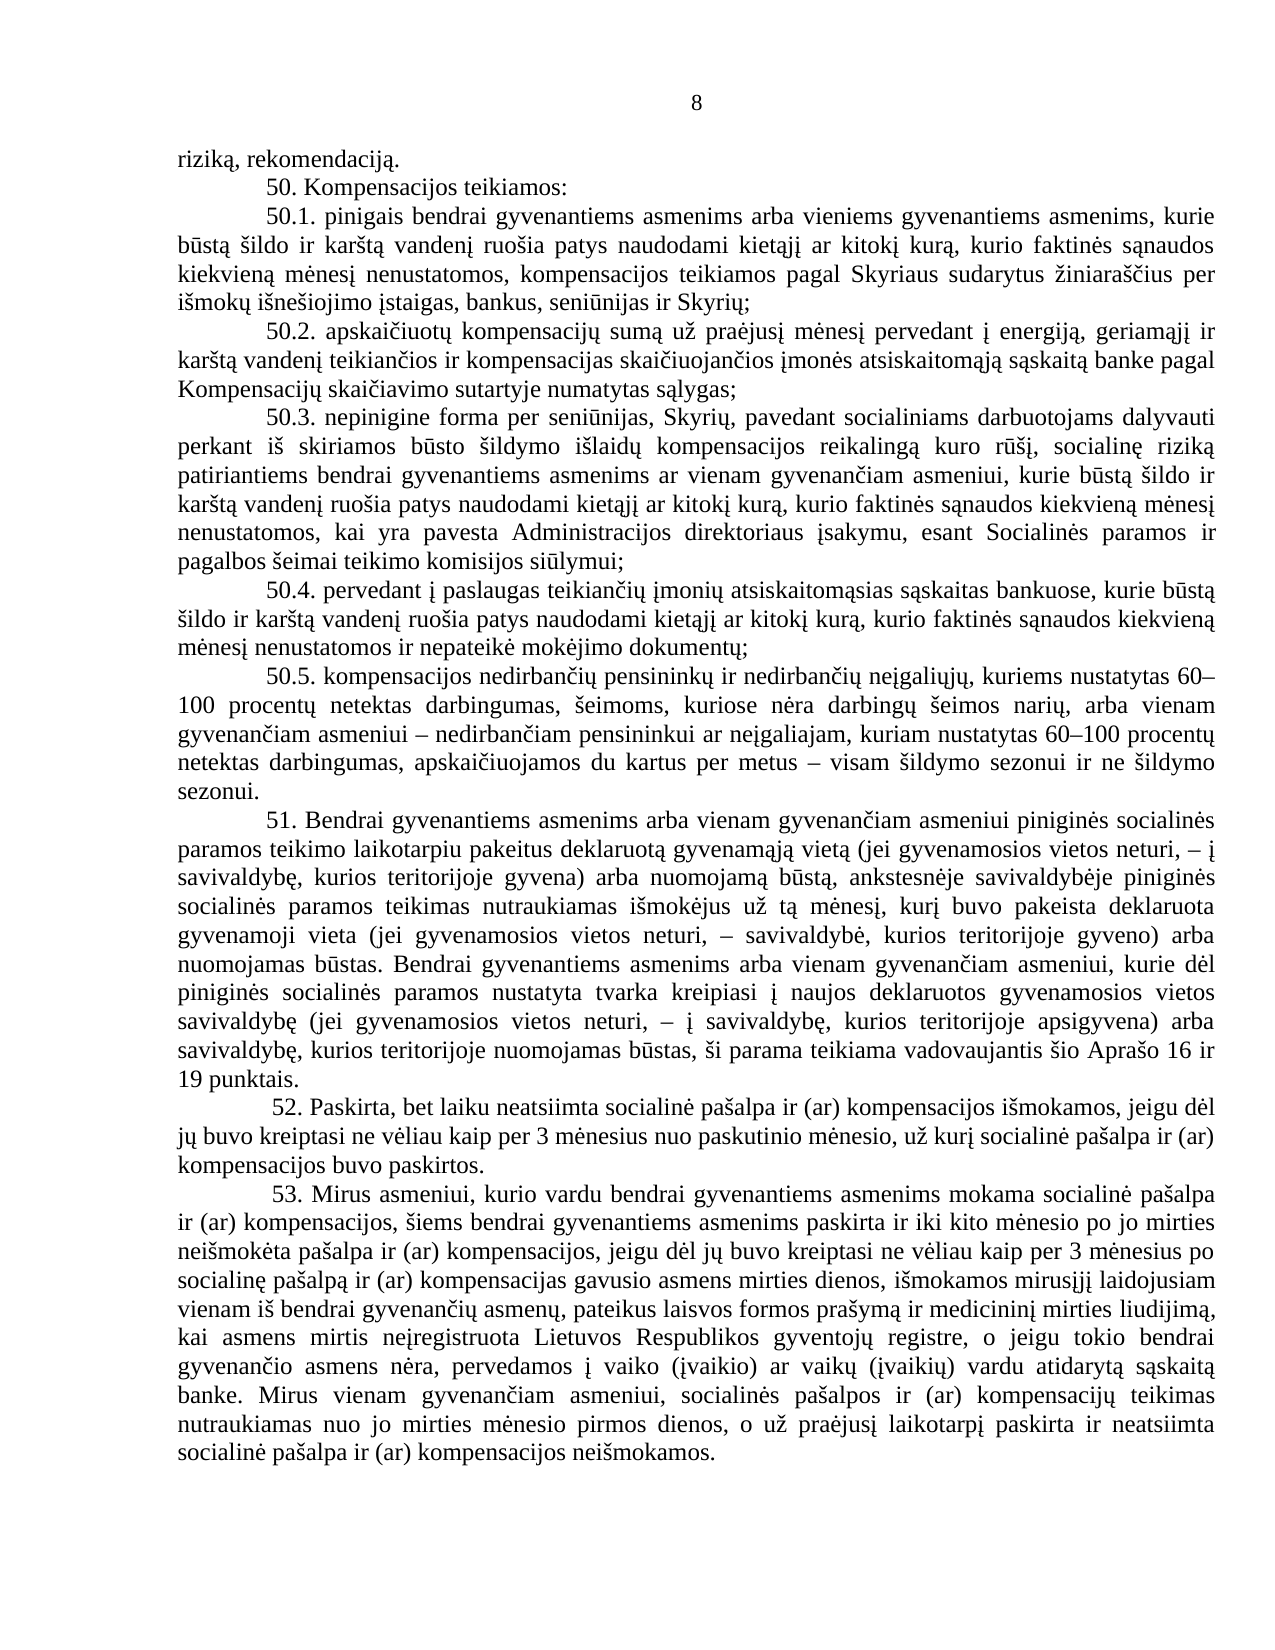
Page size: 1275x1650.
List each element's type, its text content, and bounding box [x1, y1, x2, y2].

text 52. Paskirta, bet laiku neatsiimta socialinė pašalpa ir (ar) kompensacijos išmokamos, jeigu dėl jų buvo kreiptasi ne vėliau kaip per 3 mėnesius nuo paskutinio mėnesio, už kurį socialinė pašalpa ir (ar) kompensacijos buvo paskirtos. [177, 1092, 1216, 1179]
text riziką, rekomendaciją. [177, 144, 1216, 172]
text 50.2. apskaičiuotų kompensacijų sumą už praėjusį mėnesį pervedant į energiją, geriamąjį ir karštą vandenį teikiančios ir kompensacijas skaičiuojančios įmonės atsiskaitomąją sąskaitą banke pagal Kompensacijų skaičiavimo sutartyje numatytas sąlygas; [177, 316, 1216, 402]
text 50.4. pervedant į paslaugas teikiančių įmonių atsiskaitomąsias sąskaitas bankuose, kurie būstą šildo ir karštą vandenį ruošia patys naudodami kietąjį ar kitokį kurą, kurio faktinės sąnaudos kiekvieną mėnesį nenustatomos ir nepateikė mokėjimo dokumentų; [177, 575, 1216, 661]
text 50.3. nepinigine forma per seniūnijas, Skyrių, pavedant socialiniams darbuotojams dalyvauti perkant iš skiriamos būsto šildymo išlaidų kompensacijos reikalingą kuro rūšį, socialinę riziką patiriantiems bendrai gyvenantiems asmenims ar vienam gyvenančiam asmeniui, kurie būstą šildo ir karštą vandenį ruošia patys naudodami kietąjį ar kitokį kurą, kurio faktinės sąnaudos kiekvieną mėnesį nenustatomos, kai yra pavesta Administracijos direktoriaus įsakymu, esant Socialinės paramos ir pagalbos šeimai teikimo komisijos siūlymui; [177, 402, 1216, 575]
text 51. Bendrai gyvenantiems asmenims arba vienam gyvenančiam asmeniui piniginės socialinės paramos teikimo laikotarpiu pakeitus deklaruotą gyvenamąją vietą (jei gyvenamosios vietos neturi, – į savivaldybę, kurios teritorijoje gyvena) arba nuomojamą būstą, ankstesnėje savivaldybėje piniginės socialinės paramos teikimas nutraukiamas išmokėjus už tą mėnesį, kurį buvo pakeista deklaruota gyvenamoji vieta (jei gyvenamosios vietos neturi, – savivaldybė, kurios teritorijoje gyveno) arba nuomojamas būstas. Bendrai gyvenantiems asmenims arba vienam gyvenančiam asmeniui, kurie dėl piniginės socialinės paramos nustatyta tvarka kreipiasi į naujos deklaruotos gyvenamosios vietos savivaldybę (jei gyvenamosios vietos neturi, – į savivaldybę, kurios teritorijoje apsigyvena) arba savivaldybę, kurios teritorijoje nuomojamas būstas, ši parama teikiama vadovaujantis šio Aprašo 16 ir 19 punktais. [177, 805, 1216, 1092]
text 50. Kompensacijos teikiamos: [177, 172, 1216, 201]
text 50.5. kompensacijos nedirbančių pensininkų ir nedirbančių neįgaliųjų, kuriems nustatytas 60–100 procentų netektas darbingumas, šeimoms, kuriose nėra darbingų šeimos narių, arba vienam gyvenančiam asmeniui – nedirbančiam pensininkui ar neįgaliajam, kuriam nustatytas 60–100 procentų netektas darbingumas, apskaičiuojamos du kartus per metus – visam šildymo sezonui ir ne šildymo sezonui. [177, 661, 1216, 805]
text 53. Mirus asmeniui, kurio vardu bendrai gyvenantiems asmenims mokama socialinė pašalpa ir (ar) kompensacijos, šiems bendrai gyvenantiems asmenims paskirta ir iki kito mėnesio po jo mirties neišmokėta pašalpa ir (ar) kompensacijos, jeigu dėl jų buvo kreiptasi ne vėliau kaip per 3 mėnesius po socialinę pašalpą ir (ar) kompensacijas gavusio asmens mirties dienos, išmokamos mirusįjį laidojusiam vienam iš bendrai gyvenančių asmenų, pateikus laisvos formos prašymą ir medicininį mirties liudijimą, kai asmens mirtis neįregistruota Lietuvos Respublikos gyventojų registre, o jeigu tokio bendrai gyvenančio asmens nėra, pervedamos į vaiko (įvaikio) ar vaikų (įvaikių) vardu atidarytą sąskaitą banke. Mirus vienam gyvenančiam asmeniui, socialinės pašalpos ir (ar) kompensacijų teikimas nutraukiamas nuo jo mirties mėnesio pirmos dienos, o už praėjusį laikotarpį paskirta ir neatsiimta socialinė pašalpa ir (ar) kompensacijos neišmokamos. [177, 1179, 1216, 1466]
text 50.1. pinigais bendrai gyvenantiems asmenims arba vieniems gyvenantiems asmenims, kurie būstą šildo ir karštą vandenį ruošia patys naudodami kietąjį ar kitokį kurą, kurio faktinės sąnaudos kiekvieną mėnesį nenustatomos, kompensacijos teikiamos pagal Skyriaus sudarytus žiniaraščius per išmokų išnešiojimo įstaigas, bankus, seniūnijas ir Skyrių; [177, 201, 1216, 316]
